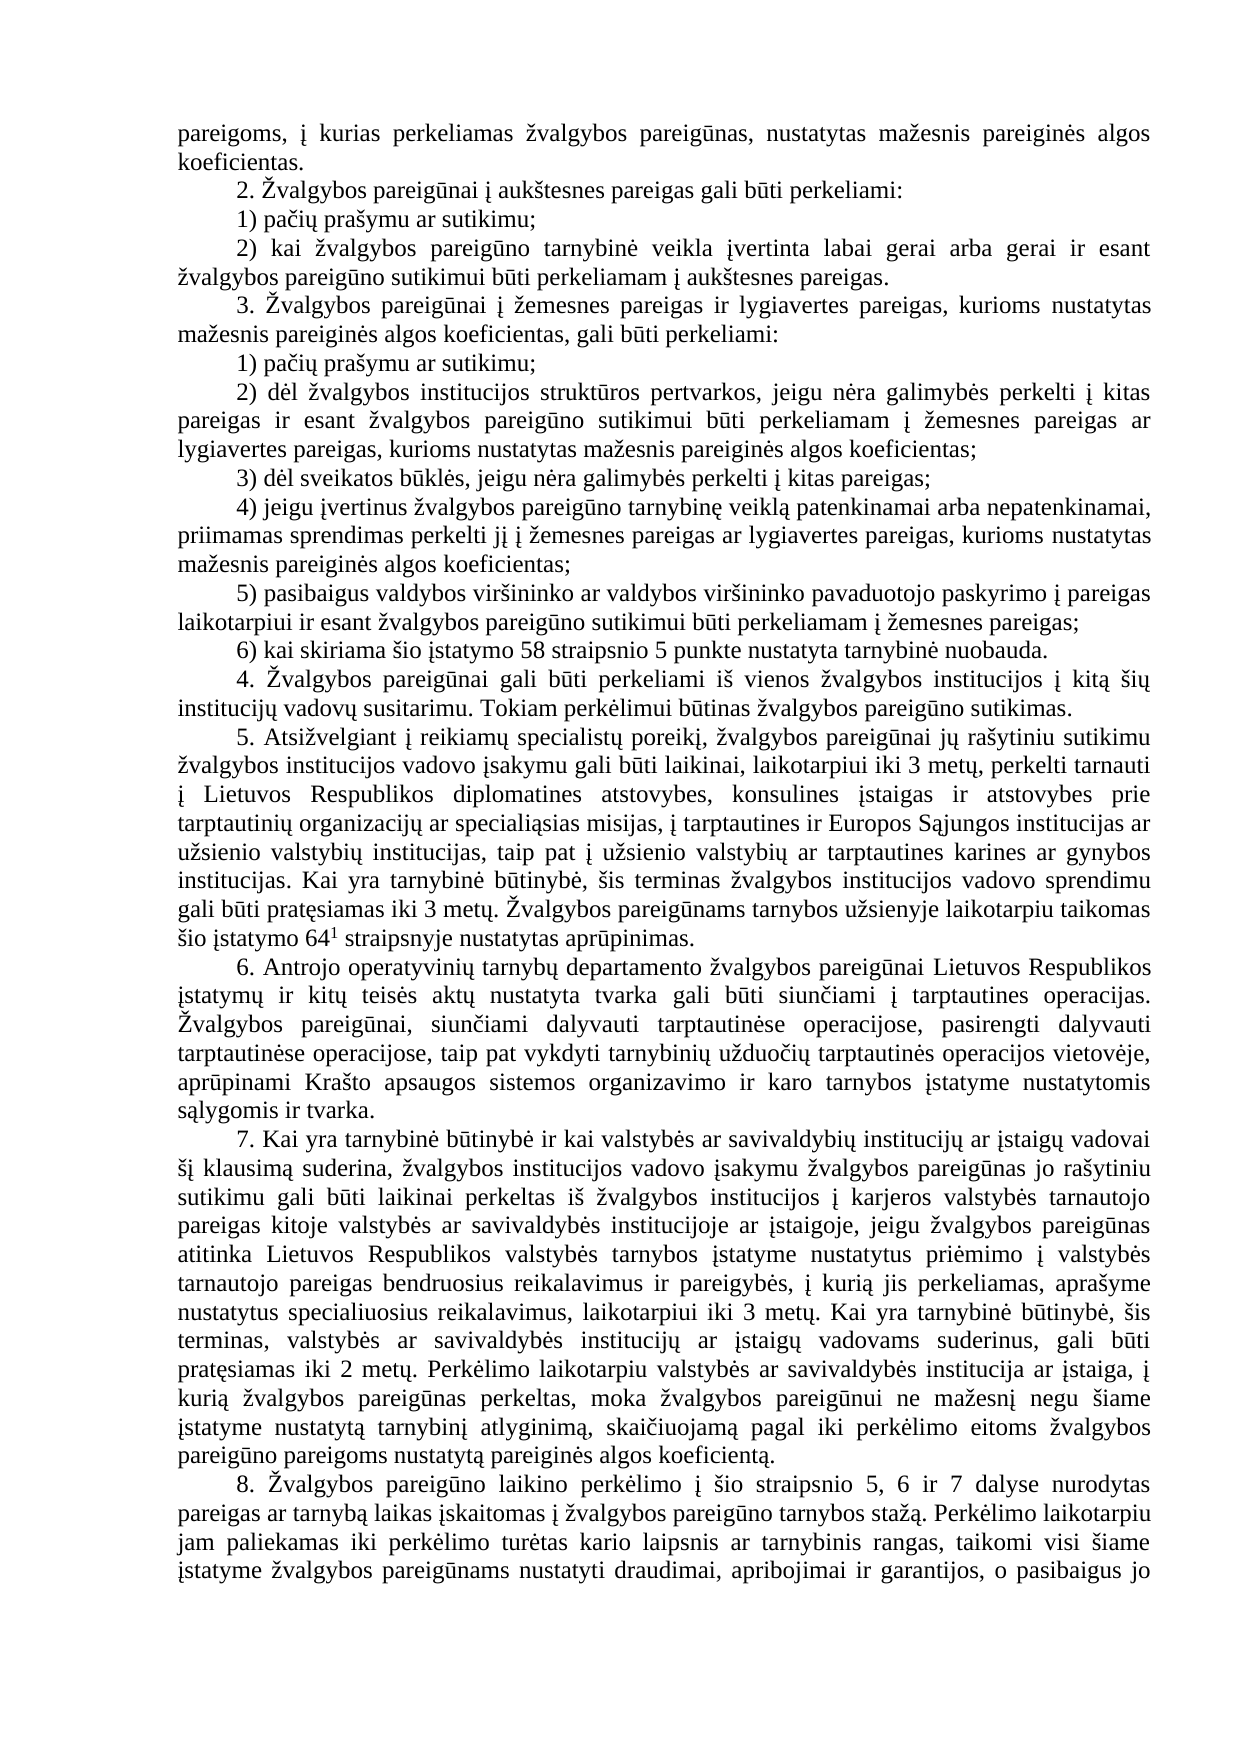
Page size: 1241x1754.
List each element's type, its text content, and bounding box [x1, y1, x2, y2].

text 5. Atsižvelgiant į reikiamų specialistų poreikį, žvalgybos pareigūnai jų rašytiniu sutikimu žvalgybos institucijos vadovo įsakymu gali būti laikinai, laikotarpiui iki 3 metų, perkelti tarnauti į Lietuvos Respublikos diplomatines atstovybes, konsulines įstaigas ir atstovybes prie tarptautinių organizacijų ar specialiąsias misijas, į tarptautines ir Europos Sąjungos institucijas ar užsienio valstybių institucijas, taip pat į užsienio valstybių ar tarptautines karines ar gynybos institucijas. Kai yra tarnybinė būtinybė, šis terminas žvalgybos institucijos vadovo sprendimu gali būti pratęsiamas iki 3 metų. Žvalgybos pareigūnams tarnybos užsienyje laikotarpiu taikomas šio įstatymo 641 straipsnyje nustatytas aprūpinimas. [177, 722, 1152, 952]
text 3) dėl sveikatos būklės, jeigu nėra galimybės perkelti į kitas pareigas; [177, 463, 1152, 492]
text 5) pasibaigus valdybos viršininko ar valdybos viršininko pavaduotojo paskyrimo į pareigas laikotarpiui ir esant žvalgybos pareigūno sutikimui būti perkeliamam į žemesnes pareigas; [177, 578, 1152, 636]
text 3. Žvalgybos pareigūnai į žemesnes pareigas ir lygiavertes pareigas, kurioms nustatytas mažesnis pareiginės algos koeficientas, gali būti perkeliami: [177, 291, 1152, 348]
text 6) kai skiriama šio įstatymo 58 straipsnio 5 punkte nustatyta tarnybinė nuobauda. [177, 636, 1152, 664]
text 4) jeigu įvertinus žvalgybos pareigūno tarnybinę veiklą patenkinamai arba nepatenkinamai, priimamas sprendimas perkelti jį į žemesnes pareigas ar lygiavertes pareigas, kurioms nustatytas mažesnis pareiginės algos koeficientas; [177, 492, 1152, 578]
text 8. Žvalgybos pareigūno laikino perkėlimo į šio straipsnio 5, 6 ir 7 dalyse nurodytas pareigas ar tarnybą laikas įskaitomas į žvalgybos pareigūno tarnybos stažą. Perkėlimo laikotarpiu jam paliekamas iki perkėlimo turėtas kario laipsnis ar tarnybinis rangas, taikomi visi šiame įstatyme žvalgybos pareigūnams nustatyti draudimai, apribojimai ir garantijos, o pasibaigus jo [177, 1469, 1152, 1584]
text 2) dėl žvalgybos institucijos struktūros pertvarkos, jeigu nėra galimybės perkelti į kitas pareigas ir esant žvalgybos pareigūno sutikimui būti perkeliamam į žemesnes pareigas ar lygiavertes pareigas, kurioms nustatytas mažesnis pareiginės algos koeficientas; [177, 377, 1152, 463]
text 2) kai žvalgybos pareigūno tarnybinė veikla įvertinta labai gerai arba gerai ir esant žvalgybos pareigūno sutikimui būti perkeliamam į aukštesnes pareigas. [177, 233, 1152, 291]
text 6. Antrojo operatyvinių tarnybų departamento žvalgybos pareigūnai Lietuvos Respublikos įstatymų ir kitų teisės aktų nustatyta tvarka gali būti siunčiami į tarptautines operacijas. Žvalgybos pareigūnai, siunčiami dalyvauti tarptautinėse operacijose, pasirengti dalyvauti tarptautinėse operacijose, taip pat vykdyti tarnybinių užduočių tarptautinės operacijos vietovėje, aprūpinami Krašto apsaugos sistemos organizavimo ir karo tarnybos įstatyme nustatytomis sąlygomis ir tvarka. [177, 952, 1152, 1124]
text pareigoms, į kurias perkeliamas žvalgybos pareigūnas, nustatytas mažesnis pareiginės algos koeficientas. [177, 118, 1152, 176]
text 2. Žvalgybos pareigūnai į aukštesnes pareigas gali būti perkeliami: [177, 176, 1152, 204]
text 7. Kai yra tarnybinė būtinybė ir kai valstybės ar savivaldybių institucijų ar įstaigų vadovai šį klausimą suderina, žvalgybos institucijos vadovo įsakymu žvalgybos pareigūnas jo rašytiniu sutikimu gali būti laikinai perkeltas iš žvalgybos institucijos į karjeros valstybės tarnautojo pareigas kitoje valstybės ar savivaldybės institucijoje ar įstaigoje, jeigu žvalgybos pareigūnas atitinka Lietuvos Respublikos valstybės tarnybos įstatyme nustatytus priėmimo į valstybės tarnautojo pareigas bendruosius reikalavimus ir pareigybės, į kurią jis perkeliamas, aprašyme nustatytus specialiuosius reikalavimus, laikotarpiui iki 3 metų. Kai yra tarnybinė būtinybė, šis terminas, valstybės ar savivaldybės institucijų ar įstaigų vadovams suderinus, gali būti pratęsiamas iki 2 metų. Perkėlimo laikotarpiu valstybės ar savivaldybės institucija ar įstaiga, į kurią žvalgybos pareigūnas perkeltas, moka žvalgybos pareigūnui ne mažesnį negu šiame įstatyme nustatytą tarnybinį atlyginimą, skaičiuojamą pagal iki perkėlimo eitoms žvalgybos pareigūno pareigoms nustatytą pareiginės algos koeficientą. [177, 1124, 1152, 1469]
text 1) pačių prašymu ar sutikimu; [177, 348, 1152, 377]
text 1) pačių prašymu ar sutikimu; [177, 204, 1152, 233]
text 4. Žvalgybos pareigūnai gali būti perkeliami iš vienos žvalgybos institucijos į kitą šių institucijų vadovų susitarimu. Tokiam perkėlimui būtinas žvalgybos pareigūno sutikimas. [177, 664, 1152, 722]
